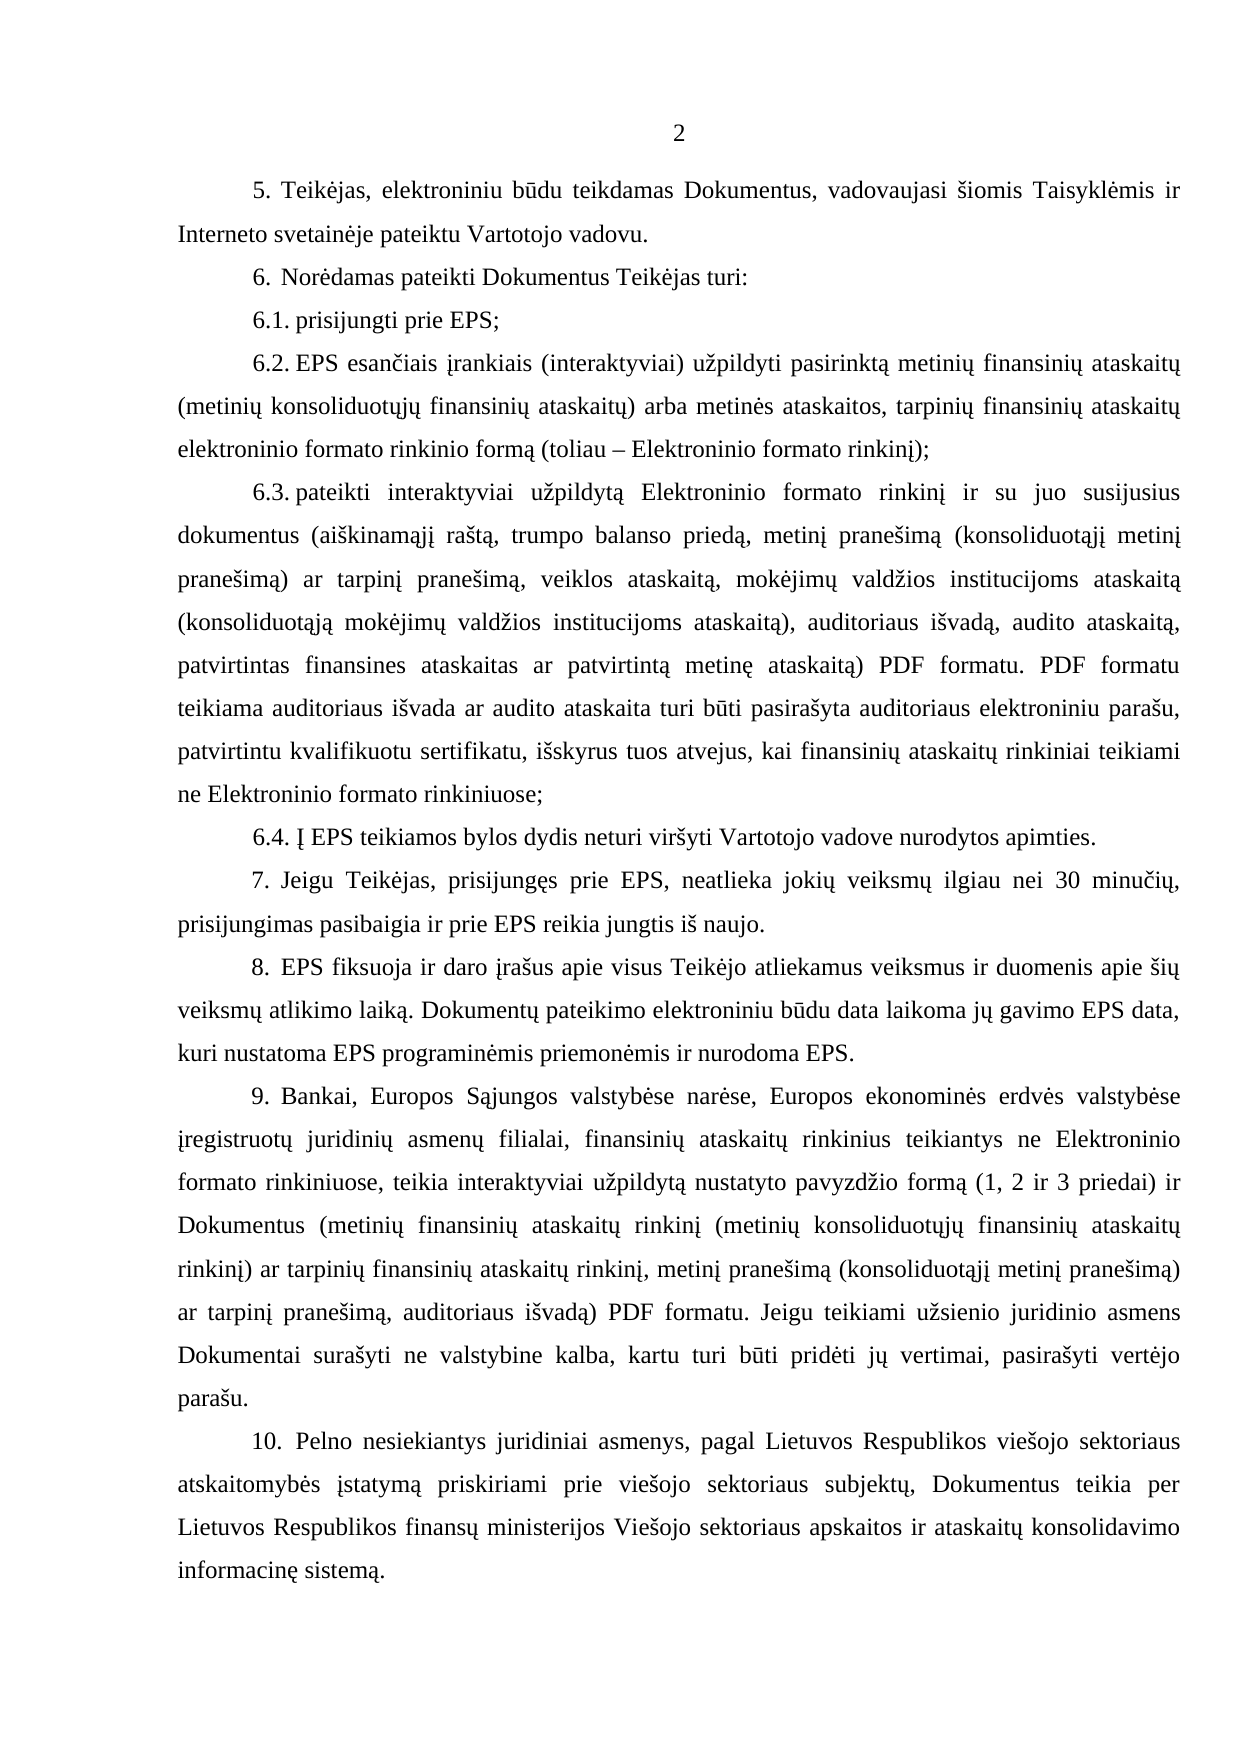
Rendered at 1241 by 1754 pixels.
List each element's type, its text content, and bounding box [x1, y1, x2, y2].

text 6. Norėdamas pateikti Dokumentus Teikėjas turi: [177, 262, 1181, 291]
text 7. Jeigu Teikėjas, prisijungęs prie EPS, neatlieka jokių veiksmų ilgiau nei 30 minučių, prisijungimas pasibaigia ir prie EPS reikia jungtis iš naujo. [177, 866, 1181, 937]
text 6.1. prisijungti prie EPS; [177, 305, 1181, 334]
text 10. Pelno nesiekiantys juridiniai asmenys, pagal Lietuvos Respublikos viešojo sektoriaus atskaitomybės įstatymą priskiriami prie viešojo sektoriaus subjektų, Dokumentus teikia per Lietuvos Respublikos finansų ministerijos Viešojo sektoriaus apskaitos ir ataskaitų konsolidavimo informacinę sistemą. [177, 1426, 1181, 1584]
text 9. Bankai, Europos Sąjungos valstybėse narėse, Europos ekonominės erdvės valstybėse įregistruotų juridinių asmenų filialai, finansinių ataskaitų rinkinius teikiantys ne Elektroninio formato rinkiniuose, teikia interaktyviai užpildytą nustatyto pavyzdžio formą (1, 2 ir 3 priedai) ir Dokumentus (metinių finansinių ataskaitų rinkinį (metinių konsoliduotųjų finansinių ataskaitų rinkinį) ar tarpinių finansinių ataskaitų rinkinį, metinį pranešimą (konsoliduotąjį metinį pranešimą) ar tarpinį pranešimą, auditoriaus išvadą) PDF formatu. Jeigu teikiami užsienio juridinio asmens Dokumentai surašyti ne valstybine kalba, kartu turi būti pridėti jų vertimai, pasirašyti vertėjo parašu. [177, 1081, 1181, 1412]
text 6.2. EPS esančiais įrankiais (interaktyviai) užpildyti pasirinktą metinių finansinių ataskaitų (metinių konsoliduotųjų finansinių ataskaitų) arba metinės ataskaitos, tarpinių finansinių ataskaitų elektroninio formato rinkinio formą (toliau – Elektroninio formato rinkinį); [177, 348, 1181, 463]
text 5. Teikėjas, elektroniniu būdu teikdamas Dokumentus, vadovaujasi šiomis Taisyklėmis ir Interneto svetainėje pateiktu Vartotojo vadovu. [177, 176, 1181, 247]
text 8. EPS fiksuoja ir daro įrašus apie visus Teikėjo atliekamus veiksmus ir duomenis apie šių veiksmų atlikimo laiką. Dokumentų pateikimo elektroniniu būdu data laikoma jų gavimo EPS data, kuri nustatoma EPS programinėmis priemonėmis ir nurodoma EPS. [177, 952, 1181, 1067]
text 6.4. Į EPS teikiamos bylos dydis neturi viršyti Vartotojo vadove nurodytos apimties. [252, 822, 1181, 851]
text 6.3. pateikti interaktyviai užpildytą Elektroninio formato rinkinį ir su juo susijusius dokumentus (aiškinamąjį raštą, trumpo balanso priedą, metinį pranešimą (konsoliduotąjį metinį pranešimą) ar tarpinį pranešimą, veiklos ataskaitą, mokėjimų valdžios institucijoms ataskaitą (konsoliduotąją mokėjimų valdžios institucijoms ataskaitą), auditoriaus išvadą, audito ataskaitą, patvirtintas finansines ataskaitas ar patvirtintą metinę ataskaitą) PDF formatu. PDF formatu teikiama auditoriaus išvada ar audito ataskaita turi būti pasirašyta auditoriaus elektroniniu parašu, patvirtintu kvalifikuotu sertifikatu, išskyrus tuos atvejus, kai finansinių ataskaitų rinkiniai teikiami ne Elektroninio formato rinkiniuose; [177, 477, 1181, 808]
